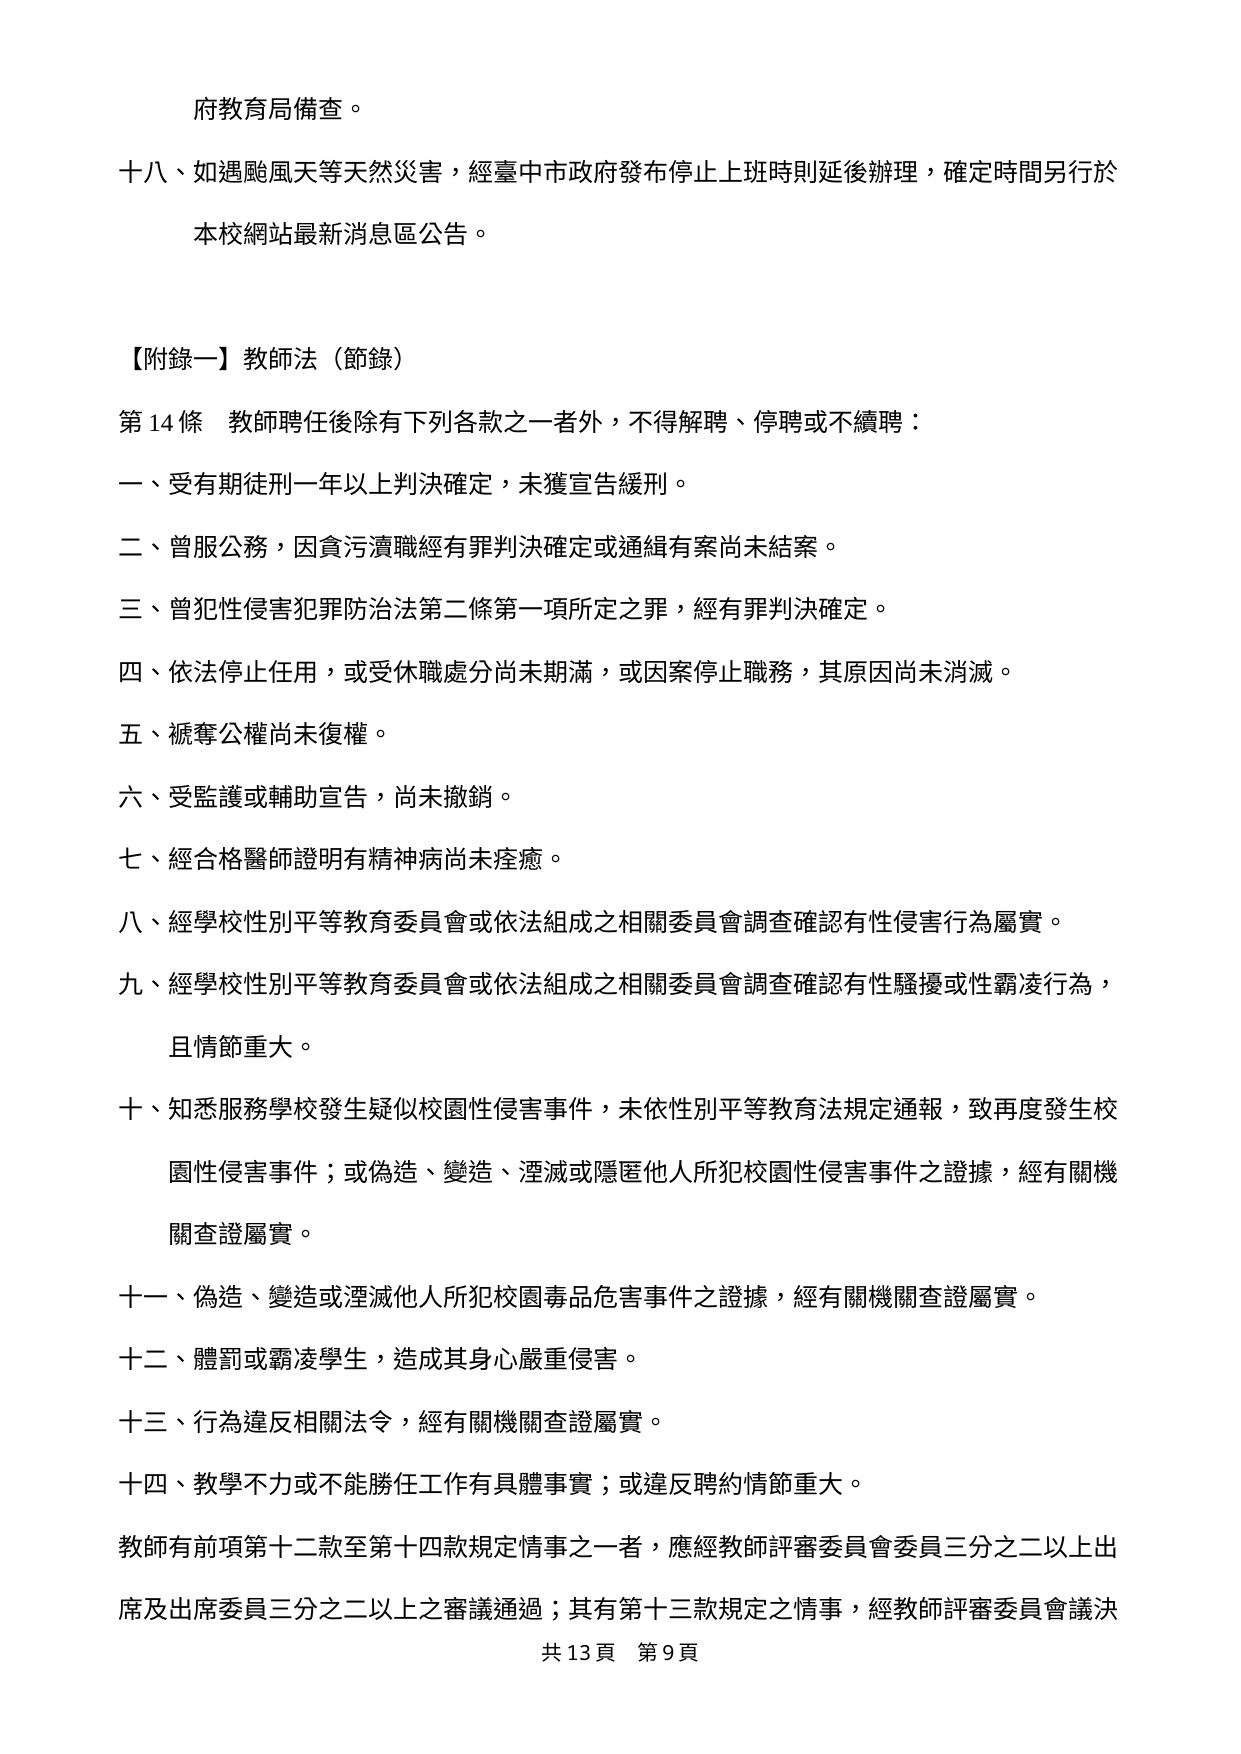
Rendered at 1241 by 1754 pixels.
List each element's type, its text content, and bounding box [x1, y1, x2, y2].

text 十、知悉服務學校發生疑似校園性侵害事件，未依性別平等教育法規定通報，致再度發生校園性侵害事件；或偽造、變造、湮滅或隱匿他人所犯校園性侵害事件之證據，經有關機關查證屬實。 [118, 1066, 1122, 1254]
text 七、經合格醫師證明有精神病尚未痊癒。 [118, 816, 1122, 879]
text 十三、行為違反相關法令，經有關機關查證屬實。 [118, 1379, 1122, 1441]
text 十二、體罰或霸凌學生，造成其身心嚴重侵害。 [118, 1316, 1122, 1379]
text 一、受有期徒刑一年以上判決確定，未獲宣告緩刑。 [118, 441, 1122, 504]
text 十八、如遇颱風天等天然災害，經臺中市政府發布停止上班時則延後辦理，確定時間另行於本校網站最新消息區公告。 [118, 129, 1122, 254]
text 三、曾犯性侵害犯罪防治法第二條第一項所定之罪，經有罪判決確定。 [118, 566, 1122, 629]
text 第14條 教師聘任後除有下列各款之一者外，不得解聘、停聘或不續聘： [118, 379, 1122, 441]
text 四、依法停止任用，或受休職處分尚未期滿，或因案停止職務，其原因尚未消滅。 [118, 629, 1122, 691]
text 【附錄一】教師法（節錄） [118, 316, 1122, 379]
text 教師有前項第十二款至第十四款規定情事之一者，應經教師評審委員會委員三分之二以上出席及出席委員三分之二以上之審議通過；其有第十三款規定之情事，經教師評審委員會議決 [118, 1504, 1122, 1629]
text 二、曾服公務，因貪污瀆職經有罪判決確定或通緝有案尚未結案。 [118, 504, 1122, 566]
text 府教育局備查。 [118, 66, 1122, 129]
text 九、經學校性別平等教育委員會或依法組成之相關委員會調查確認有性騷擾或性霸凌行為，且情節重大。 [118, 941, 1122, 1066]
text 六、受監護或輔助宣告，尚未撤銷。 [118, 754, 1122, 816]
text 十四、教學不力或不能勝任工作有具體事實；或違反聘約情節重大。 [118, 1441, 1122, 1504]
text 八、經學校性別平等教育委員會或依法組成之相關委員會調查確認有性侵害行為屬實。 [118, 879, 1122, 941]
text 五、褫奪公權尚未復權。 [118, 691, 1122, 754]
text 十一、偽造、變造或湮滅他人所犯校園毒品危害事件之證據，經有關機關查證屬實。 [118, 1254, 1122, 1316]
